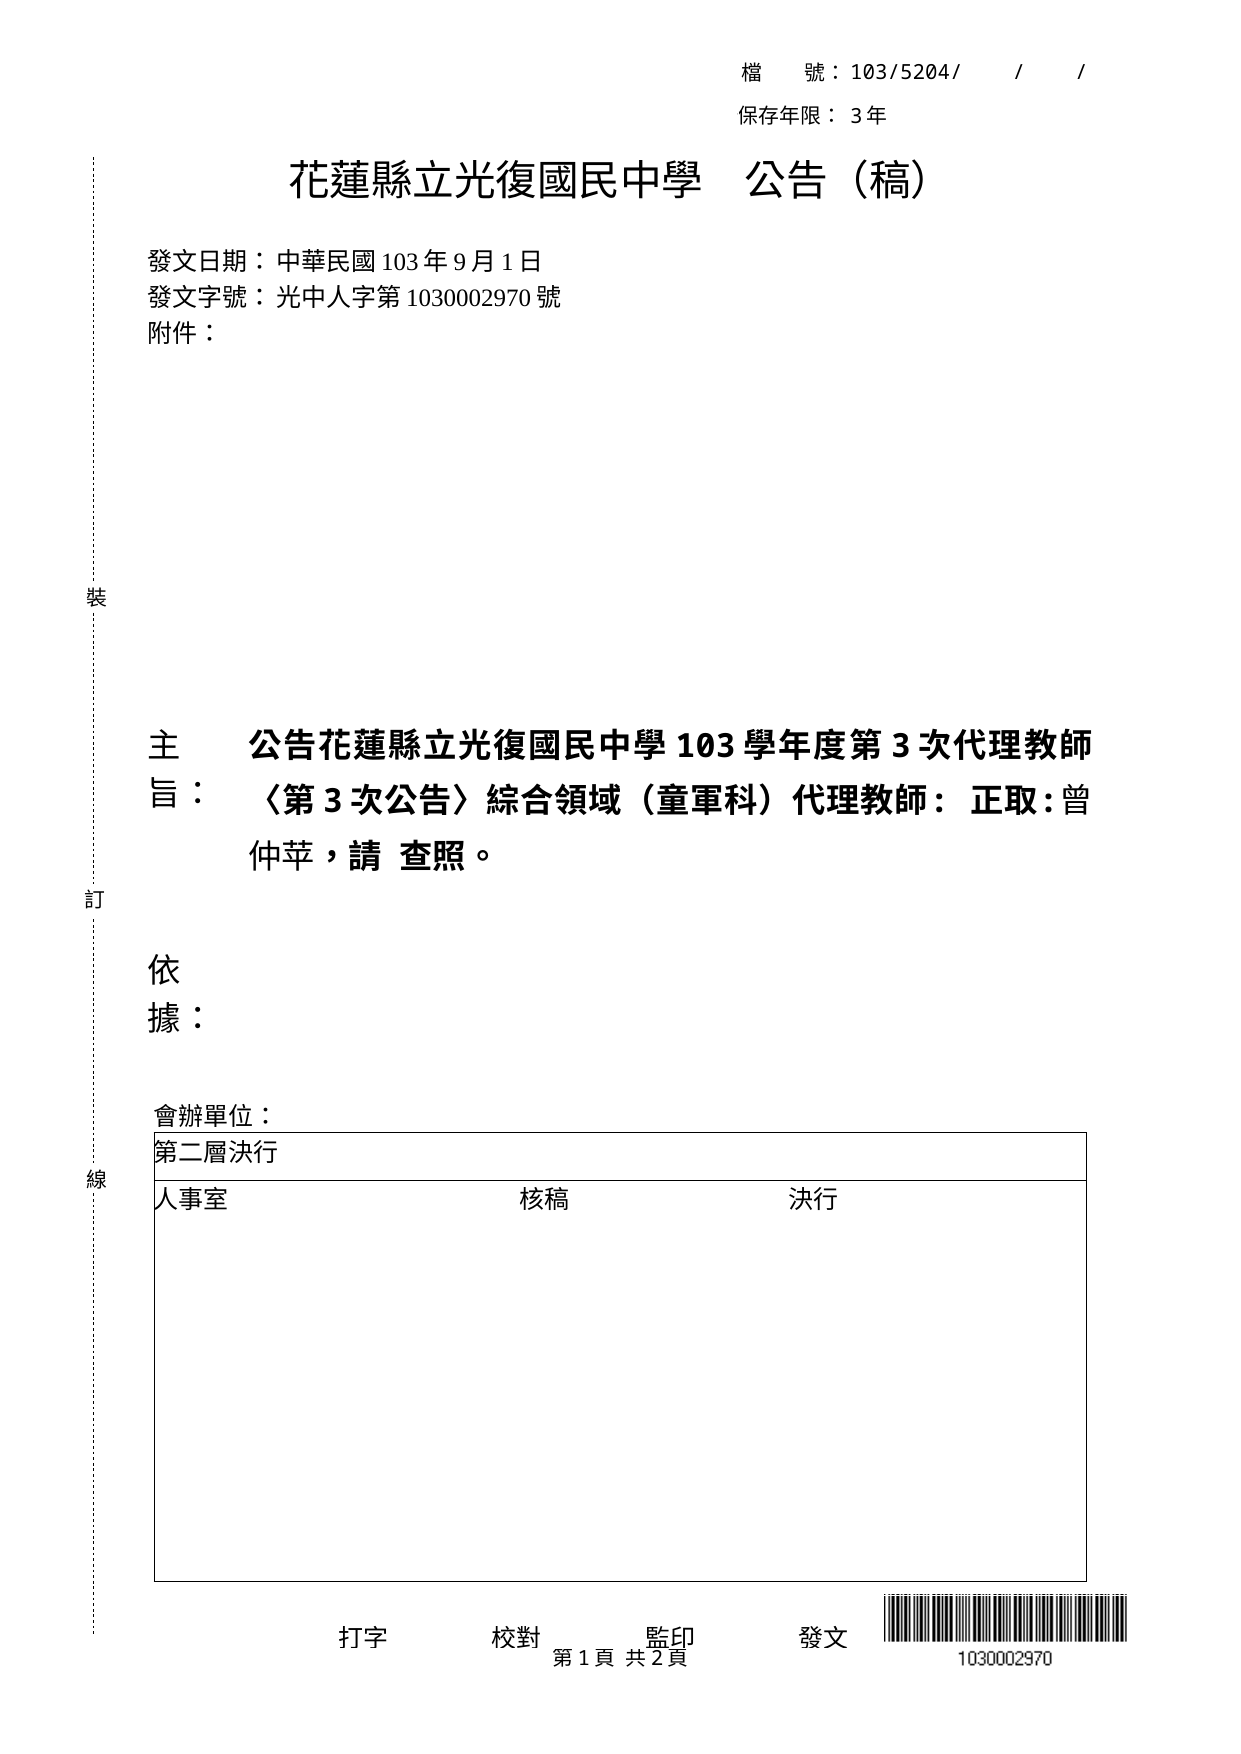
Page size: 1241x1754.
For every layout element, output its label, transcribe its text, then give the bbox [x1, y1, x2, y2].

table_header 會辦單位： [154, 1097, 280, 1132]
table_header 花蓮縣立光復國民中學 公告（稿） [148, 148, 1093, 208]
table_header 中華民國103年9月1日 [276, 242, 1093, 278]
table_header 決行 [789, 1181, 1086, 1581]
table_header 103/5204/ / / [850, 57, 1092, 87]
table_cell 保存年限： [739, 99, 850, 129]
table_header 主旨： [148, 718, 248, 943]
table_cell [739, 87, 1092, 99]
table_header 依據： [148, 943, 248, 1040]
table_header 公告花蓮縣立光復國民中學103學年度第3次代理教師〈第3次公告〉綜合領域（童軍科）代理教師: 正取:曾仲苹，請 查照。 [248, 718, 1093, 943]
table_header [280, 1097, 1086, 1132]
table_header 第二層決行 [155, 1133, 1086, 1179]
table_header 監印 [645, 1619, 798, 1648]
table_header 校對 [492, 1619, 645, 1648]
table_header 人事室 [155, 1181, 332, 1581]
table_header [148, 208, 1093, 242]
table_header 發文字號： [148, 278, 276, 314]
table_cell 3年 [850, 99, 1092, 129]
picture [884, 1596, 1174, 1671]
table_header 附件： [148, 314, 225, 350]
table_header 光中人字第1030002970號 [276, 278, 1093, 314]
table_header [248, 943, 1093, 1040]
table_header 檔 號： [739, 57, 850, 87]
table_header 核稿 [519, 1181, 789, 1581]
table_header 發文 [798, 1619, 877, 1648]
table_header [225, 314, 1093, 350]
table_header [332, 1181, 519, 1581]
table_header 打字 [339, 1619, 492, 1648]
table_header [148, 350, 1093, 718]
table_header 發文日期： [148, 242, 276, 278]
